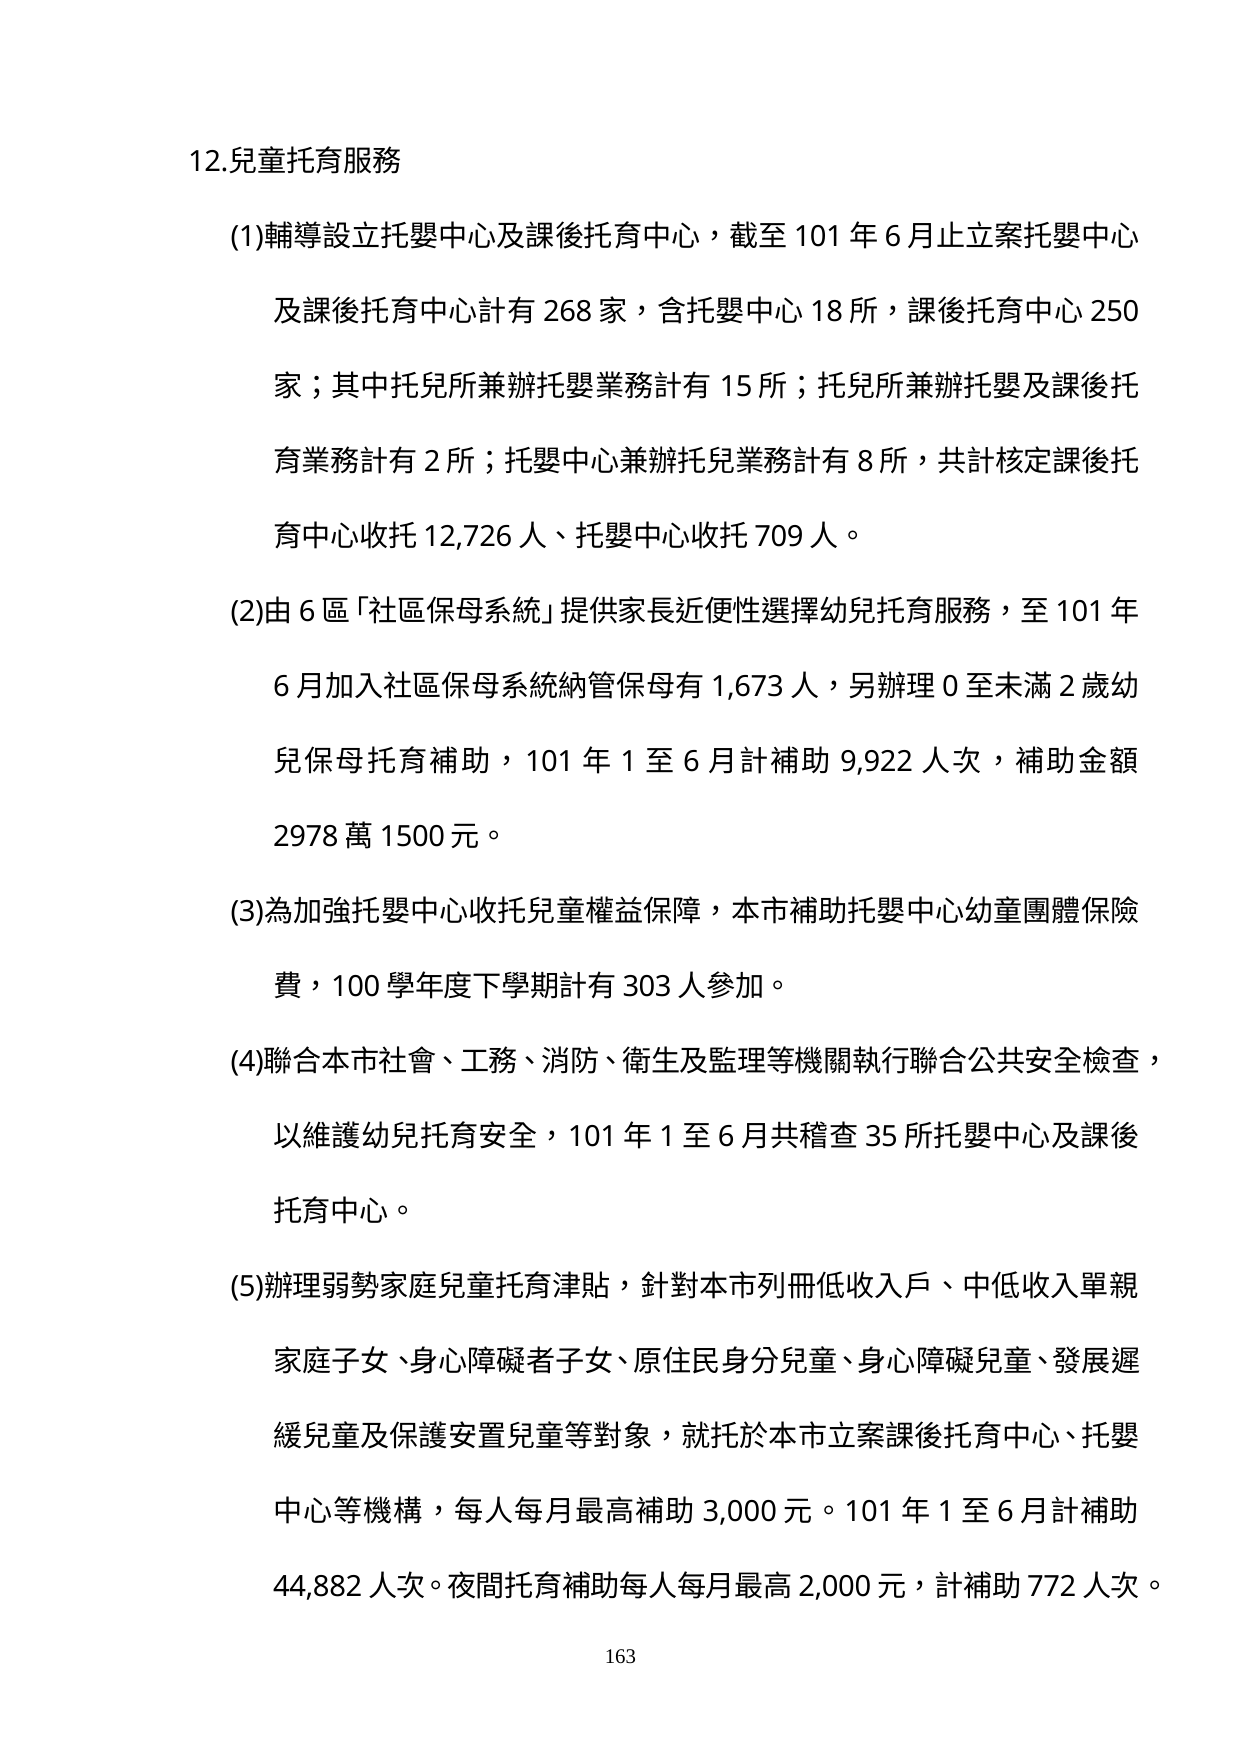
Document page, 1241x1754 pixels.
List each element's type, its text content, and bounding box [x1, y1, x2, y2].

text (1)輔導設立托嬰中心及課後托育中心，截至101年6月止立案托嬰中心及課後托育中心計有268家，含托嬰中心18所，課後托育中心250家；其中托兒所兼辦托嬰業務計有15所；托兒所兼辦托嬰及課後托育業務計有2所；托嬰中心兼辦托兒業務計有8所，共計核定課後托育中心收托12,726人、托嬰中心收托709人。 [230, 196, 1140, 571]
text (5)辦理弱勢家庭兒童托育津貼，針對本市列冊低收入戶、中低收入單親家庭子女、身心障礙者子女、原住民身分兒童、身心障礙兒童、發展遲緩兒童及保護安置兒童等對象，就托於本市立案課後托育中心、托嬰中心等機構，每人每月最高補助3,000元。101年1至6月計補助44,882人次。夜間托育補助每人每月最高2,000元，計補助772人次。 [230, 1246, 1140, 1621]
text (3)為加強托嬰中心收托兒童權益保障，本市補助托嬰中心幼童團體保險費，100學年度下學期計有303人參加。 [230, 871, 1140, 1021]
text (4)聯合本市社會、工務、消防、衛生及監理等機關執行聯合公共安全檢查，以維護幼兒托育安全，101年1至6月共稽查35所托嬰中心及課後托育中心。 [230, 1021, 1140, 1246]
text (2)由6區「社區保母系統」提供家長近便性選擇幼兒托育服務，至101年6月加入社區保母系統納管保母有1,673人，另辦理0至未滿2歲幼兒保母托育補助，101年1至6月計補助9,922人次，補助金額2978萬1500元。 [230, 571, 1140, 871]
text 12.兒童托育服務 [188, 121, 1140, 196]
